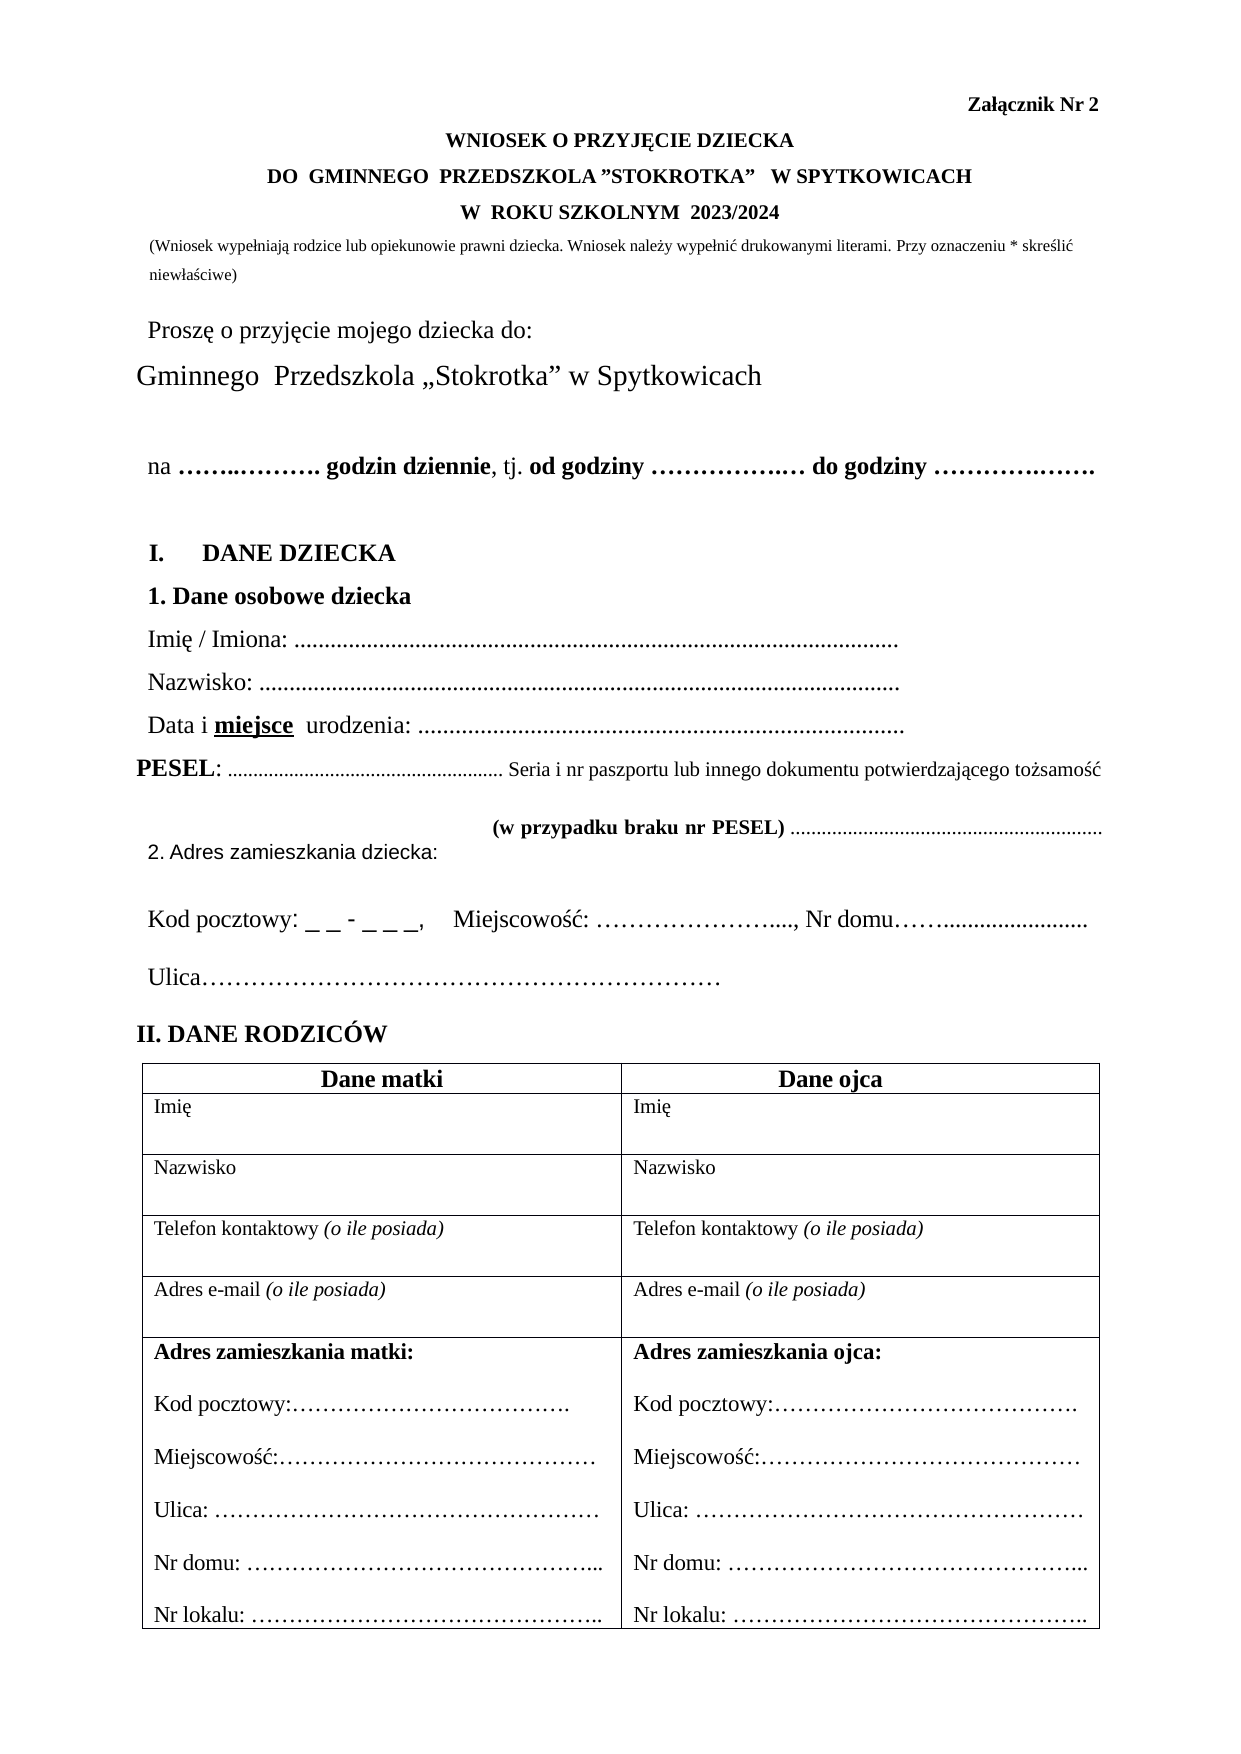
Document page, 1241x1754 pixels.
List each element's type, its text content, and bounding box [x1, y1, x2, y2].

text (Wniosek wypełniają rodzice lub opiekunowie prawni dziecka. Wniosek należy wypełnić drukowanymi literami. Przy oznaczeniu * skreślić niewłaściwe) [149, 236, 1104, 283]
table_cell Adres e-mail (o ile posiada) [622, 1277, 1099, 1337]
text Imię / Imiona: .................................................................................................... Nazwisko: .......................................................................................................... Data i miejsce urodzenia: .............................................................................. [147, 624, 1104, 739]
table_cell Imię [611, 1094, 621, 1153]
table_cell Nazwisko [611, 1155, 621, 1214]
table_cell Imię [622, 1094, 633, 1153]
text Załącznik Nr 2 [967, 91, 1104, 116]
table_cell Imię [1088, 1094, 1099, 1153]
text PESEL: ...................................................... Seria i nr paszportu lub innego dokumentu potwierdzającego tożsamość (w przypadku braku nr PESEL) ............................................................ [136, 753, 1104, 840]
table_cell Telefon kontaktowy (o ile posiada) [622, 1216, 1099, 1276]
table_header Dane matki [143, 1064, 153, 1092]
table_cell Imię [143, 1094, 153, 1153]
table_cell Nazwisko [622, 1155, 633, 1214]
text 2. Adres zamieszkania dziecka: [136, 840, 1104, 864]
text II. DANE RODZICÓW [136, 1019, 1044, 1048]
table_cell Nazwisko [1088, 1155, 1099, 1214]
text Ulica……………………………………………………… [147, 962, 1104, 991]
text Kod pocztowy: _ _ - _ _ _, Miejscowość: …………………...., Nr domu……........................ [147, 904, 1104, 933]
table_header Dane matki [611, 1064, 621, 1092]
table_cell Adres e-mail (o ile posiada) [143, 1277, 621, 1337]
table_cell Telefon kontaktowy (o ile posiada) [143, 1216, 621, 1276]
text W ROKU SZKOLNYM 2023/2024 [136, 199, 1103, 224]
text Proszę o przyjęcie mojego dziecka do: [147, 315, 1104, 343]
text na ……..………. godzin dziennie, tj. od godziny …………….… do godziny ………….……. [147, 451, 1104, 480]
text WNIOSEK O PRZYJĘCIE DZIECKA [136, 127, 1103, 152]
text I. DANE DZIECKA [148, 537, 1104, 566]
table_cell Nazwisko [143, 1155, 153, 1214]
table_header Dane ojca [622, 1064, 1099, 1092]
text Gminnego Przedszkola „Stokrotka” w Spytkowicach [136, 358, 1104, 391]
text 1. Dane osobowe dziecka [147, 581, 1104, 609]
text DO GMINNEGO PRZEDSZKOLA ”STOKROTKA” W SPYTKOWICACH [136, 163, 1103, 188]
